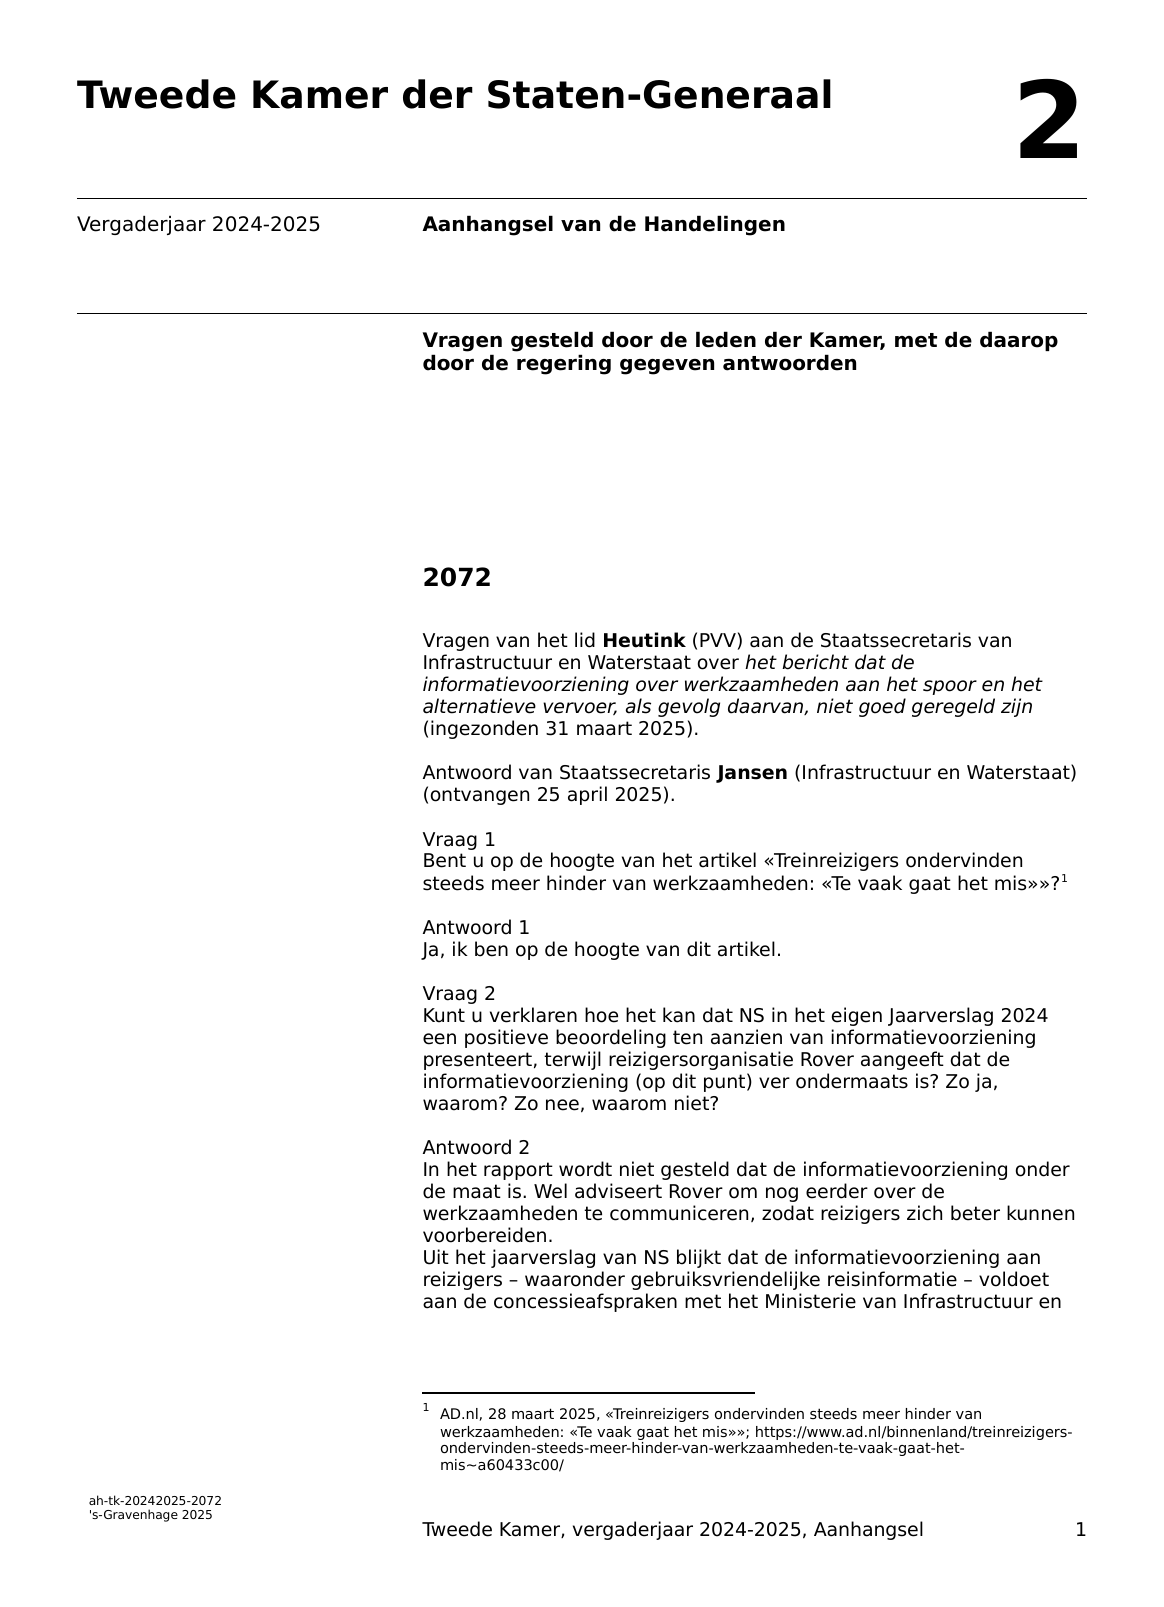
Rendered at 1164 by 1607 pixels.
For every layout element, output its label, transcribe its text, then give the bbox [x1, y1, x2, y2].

text Antwoord 1 [422, 917, 1087, 938]
table_header 2 [886, 59, 1087, 198]
table_header Tweede Kamer der Staten-Generaal [77, 59, 886, 198]
table_cell Aanhangsel van de Handelingen [422, 199, 1087, 313]
table_cell Vragen gesteld door de leden der Kamer, met de daarop door de regering gegeven antwoorden [422, 314, 1087, 375]
text Vraag 1 [422, 828, 1087, 850]
text Uit het jaarverslag van NS blijkt dat de informatievoorziening aan reizigers – waaronder gebruiksvriendelijke reisinformatie – voldoet aan de concessieafspraken met het Ministerie van Infrastructuur en [422, 1247, 1087, 1313]
text Antwoord 2 [422, 1137, 1087, 1159]
table_cell Vergaderjaar 2024-2025 [77, 199, 422, 313]
text In het rapport wordt niet gesteld dat de informatievoorziening onder de maat is. Wel adviseert Rover om nog eerder over de werkzaamheden te communiceren, zodat reizigers zich beter kunnen voorbereiden. [422, 1159, 1087, 1247]
text AD.nl, 28 maart 2025, «Treinreizigers ondervinden steeds meer hinder van werkzaamheden: «Te vaak gaat het mis»»; https://www.ad.nl/binnenland/treinreizigers-ondervinden-steeds-meer-hinder-van-werkzaamheden-te-vaak-gaat-het-mis~a60433c00/ [422, 1402, 1087, 1474]
text Vragen van het lid Heutink (PVV) aan de Staatssecretaris van Infrastructuur en Waterstaat over het bericht dat de informatievoorziening over werkzaamheden aan het spoor en het alternatieve vervoer, als gevolg daarvan, niet goed geregeld zijn (ingezonden 31 maart 2025). [422, 630, 1087, 740]
text Antwoord van Staatssecretaris Jansen (Infrastructuur en Waterstaat) (ontvangen 25 april 2025). [422, 762, 1087, 806]
text Ja, ik ben op de hoogte van dit artikel. [422, 938, 1087, 961]
text Vraag 2 [422, 983, 1087, 1005]
text 2072 [422, 563, 1087, 592]
text 's-Gravenhage 2025 [88, 1508, 323, 1522]
text ah-tk-20242025-2072 [88, 1494, 323, 1508]
text Bent u op de hoogte van het artikel «Treinreizigers ondervinden steeds meer hinder van werkzaamheden: «Te vaak gaat het mis»»? [422, 850, 1087, 894]
text Kunt u verklaren hoe het kan dat NS in het eigen Jaarverslag 2024 een positieve beoordeling ten aanzien van informatievoorziening presenteert, terwijl reizigersorganisatie Rover aangeeft dat de informatievoorziening (op dit punt) ver ondermaats is? Zo ja, waarom? Zo nee, waarom niet? [422, 1005, 1087, 1114]
table_cell [77, 314, 422, 375]
